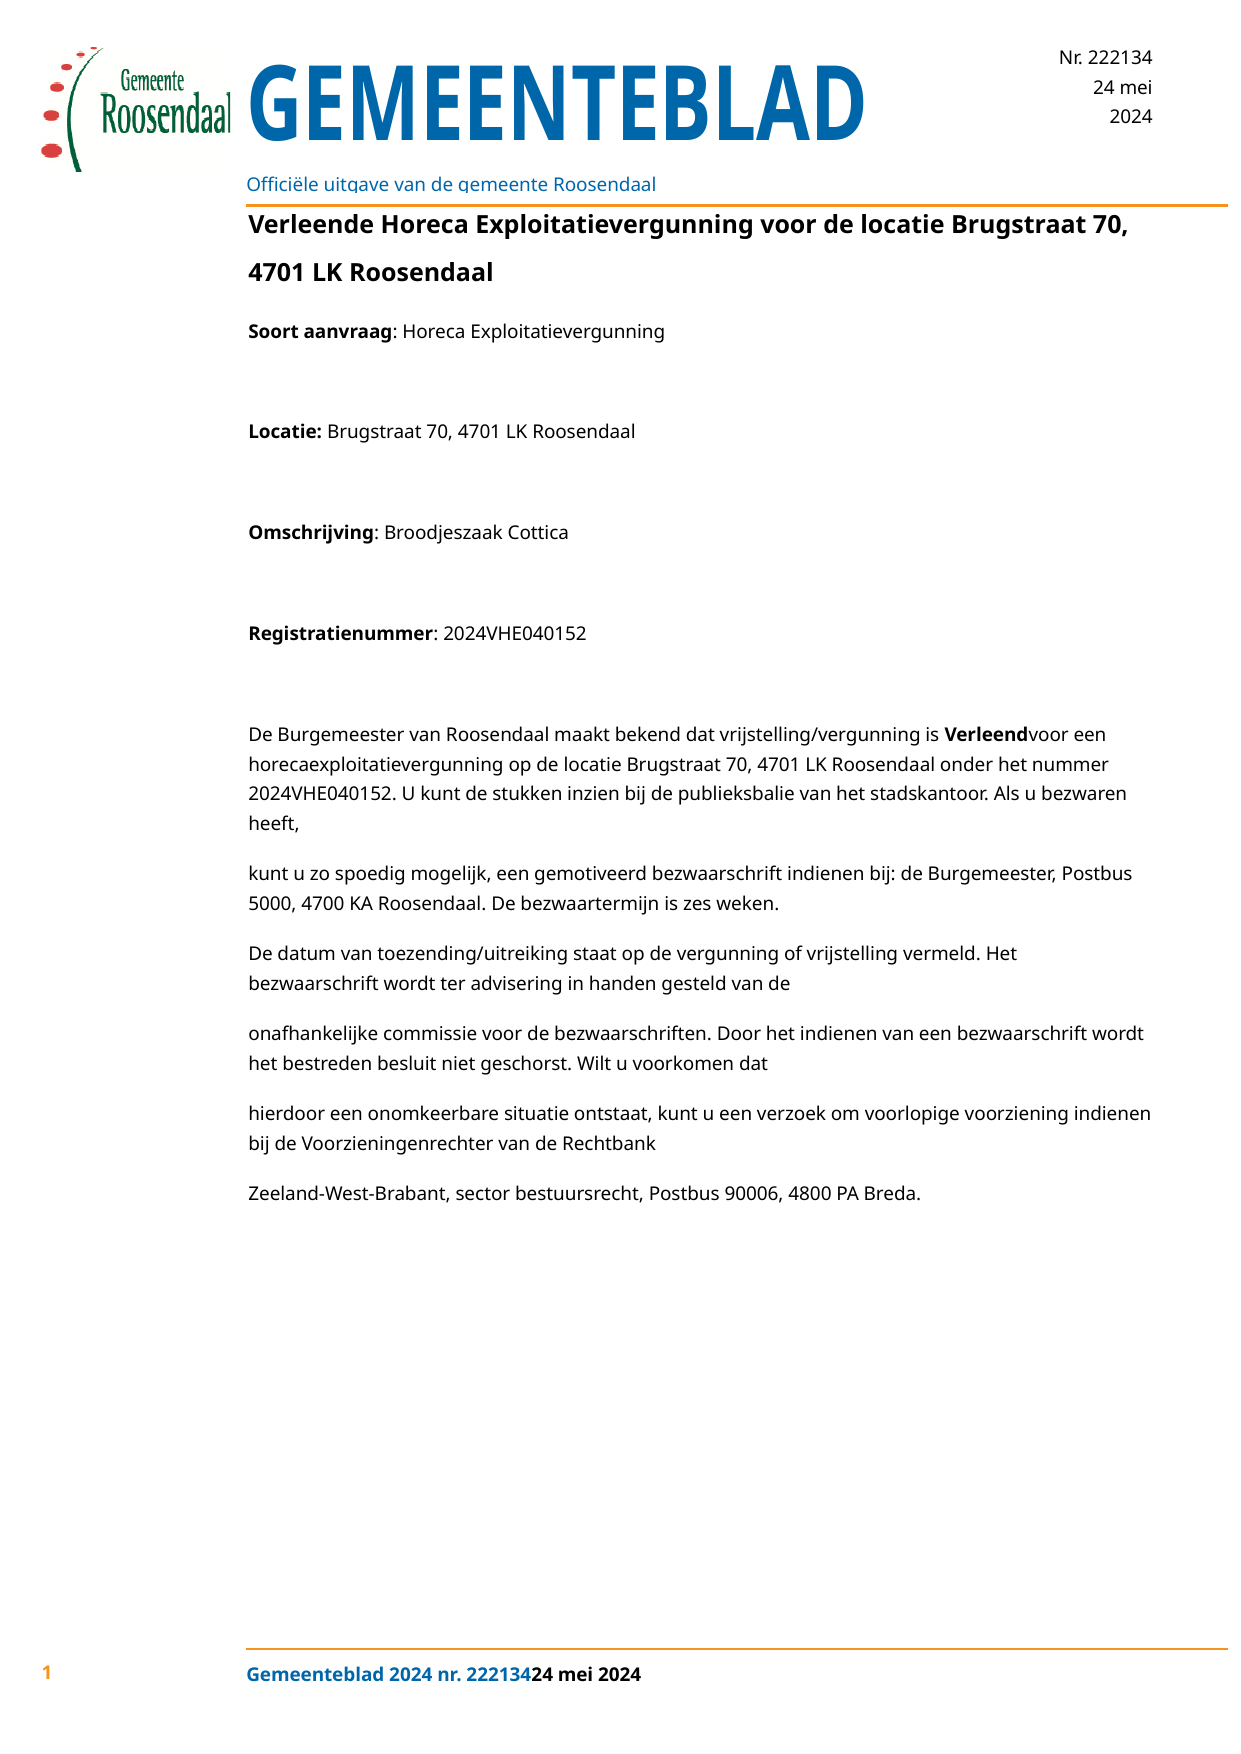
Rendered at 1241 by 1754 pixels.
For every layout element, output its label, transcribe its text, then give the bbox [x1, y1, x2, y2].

text onafhankelijke commissie voor de bezwaarschriften. Door het indienen van een bezwaarschrift wordt het bestreden besluit niet geschorst. Wilt u voorkomen dat [248, 1020, 1152, 1076]
picture [41, 47, 231, 172]
text Locatie: Brugstraat 70, 4701 LK Roosendaal [248, 419, 1152, 444]
text Omschrijving: Broodjeszaak Cottica [248, 519, 1152, 545]
text De datum van toezending/uitreiking staat op de vergunning of vrijstelling vermeld. Het bezwaarschrift wordt ter advisering in handen gesteld van de [248, 940, 1152, 996]
text kunt u zo spoedig mogelijk, een gemotiveerd bezwaarschrift indienen bij: de Burgemeester, Postbus 5000, 4700 KA Roosendaal. De bezwaartermijn is zes weken. [248, 860, 1152, 916]
text De Burgemeester van Roosendaal maakt bekend dat vrijstelling/vergunning is Verleendvoor een horecaexploitatievergunning op de locatie Brugstraat 70, 4701 LK Roosendaal onder het nummer 2024VHE040152. U kunt de stukken inzien bij de publieksbalie van het stadskantoor. Als u bezwaren heeft, [248, 721, 1152, 836]
text Registratienummer: 2024VHE040152 [248, 620, 1152, 646]
text hierdoor een onomkeerbare situatie ontstaat, kunt u een verzoek om voorlopige voorziening indienen bij de Voorzieningenrechter van de Rechtbank [248, 1100, 1152, 1156]
text Zeeland-West-Brabant, sector bestuursrecht, Postbus 90006, 4800 PA Breda. [248, 1180, 1152, 1206]
text Verleende Horeca Exploitatievergunning voor de locatie Brugstraat 70, 4701 LK Roosendaal [248, 207, 1152, 288]
text Soort aanvraag: Horeca Exploitatievergunning [248, 318, 1152, 344]
